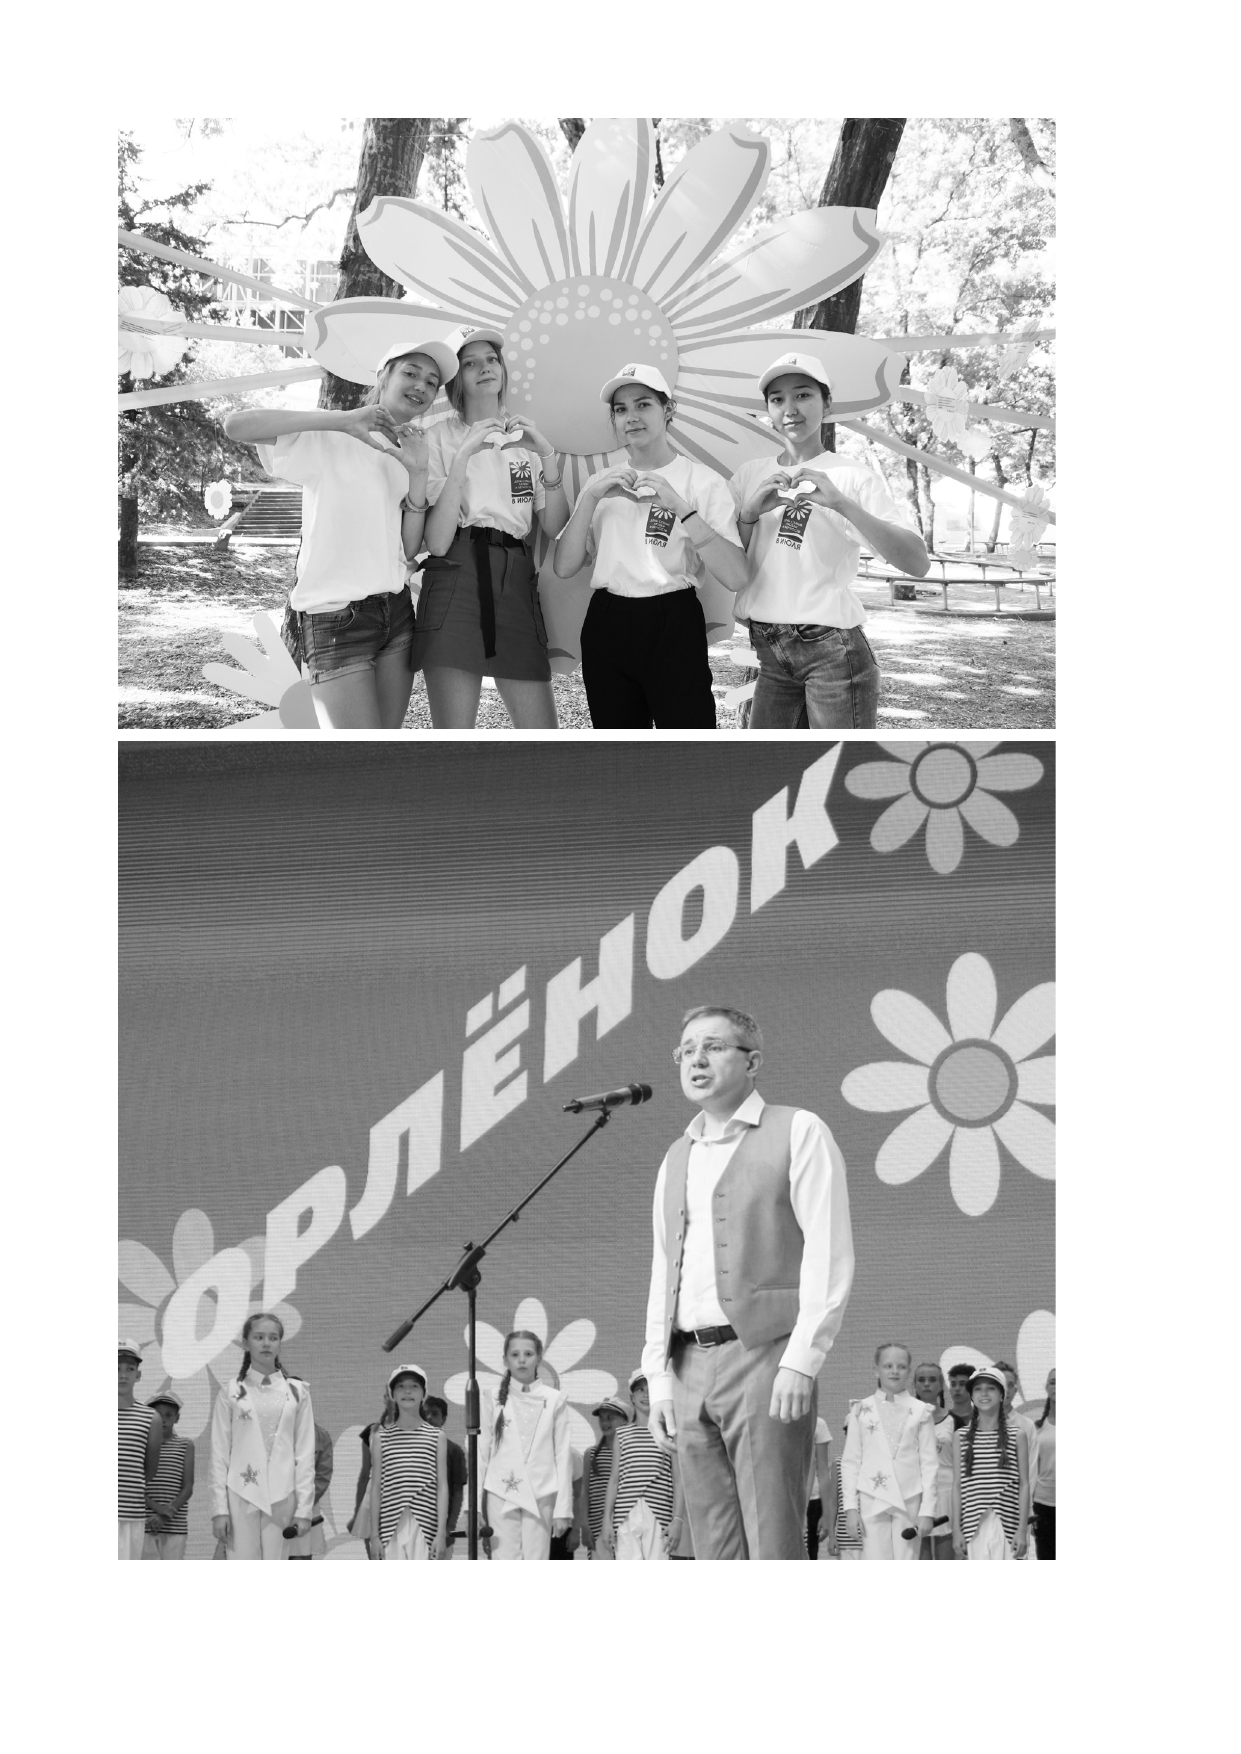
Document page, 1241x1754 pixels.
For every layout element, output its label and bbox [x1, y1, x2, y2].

picture [118, 118, 1056, 729]
picture [118, 741, 1056, 1560]
